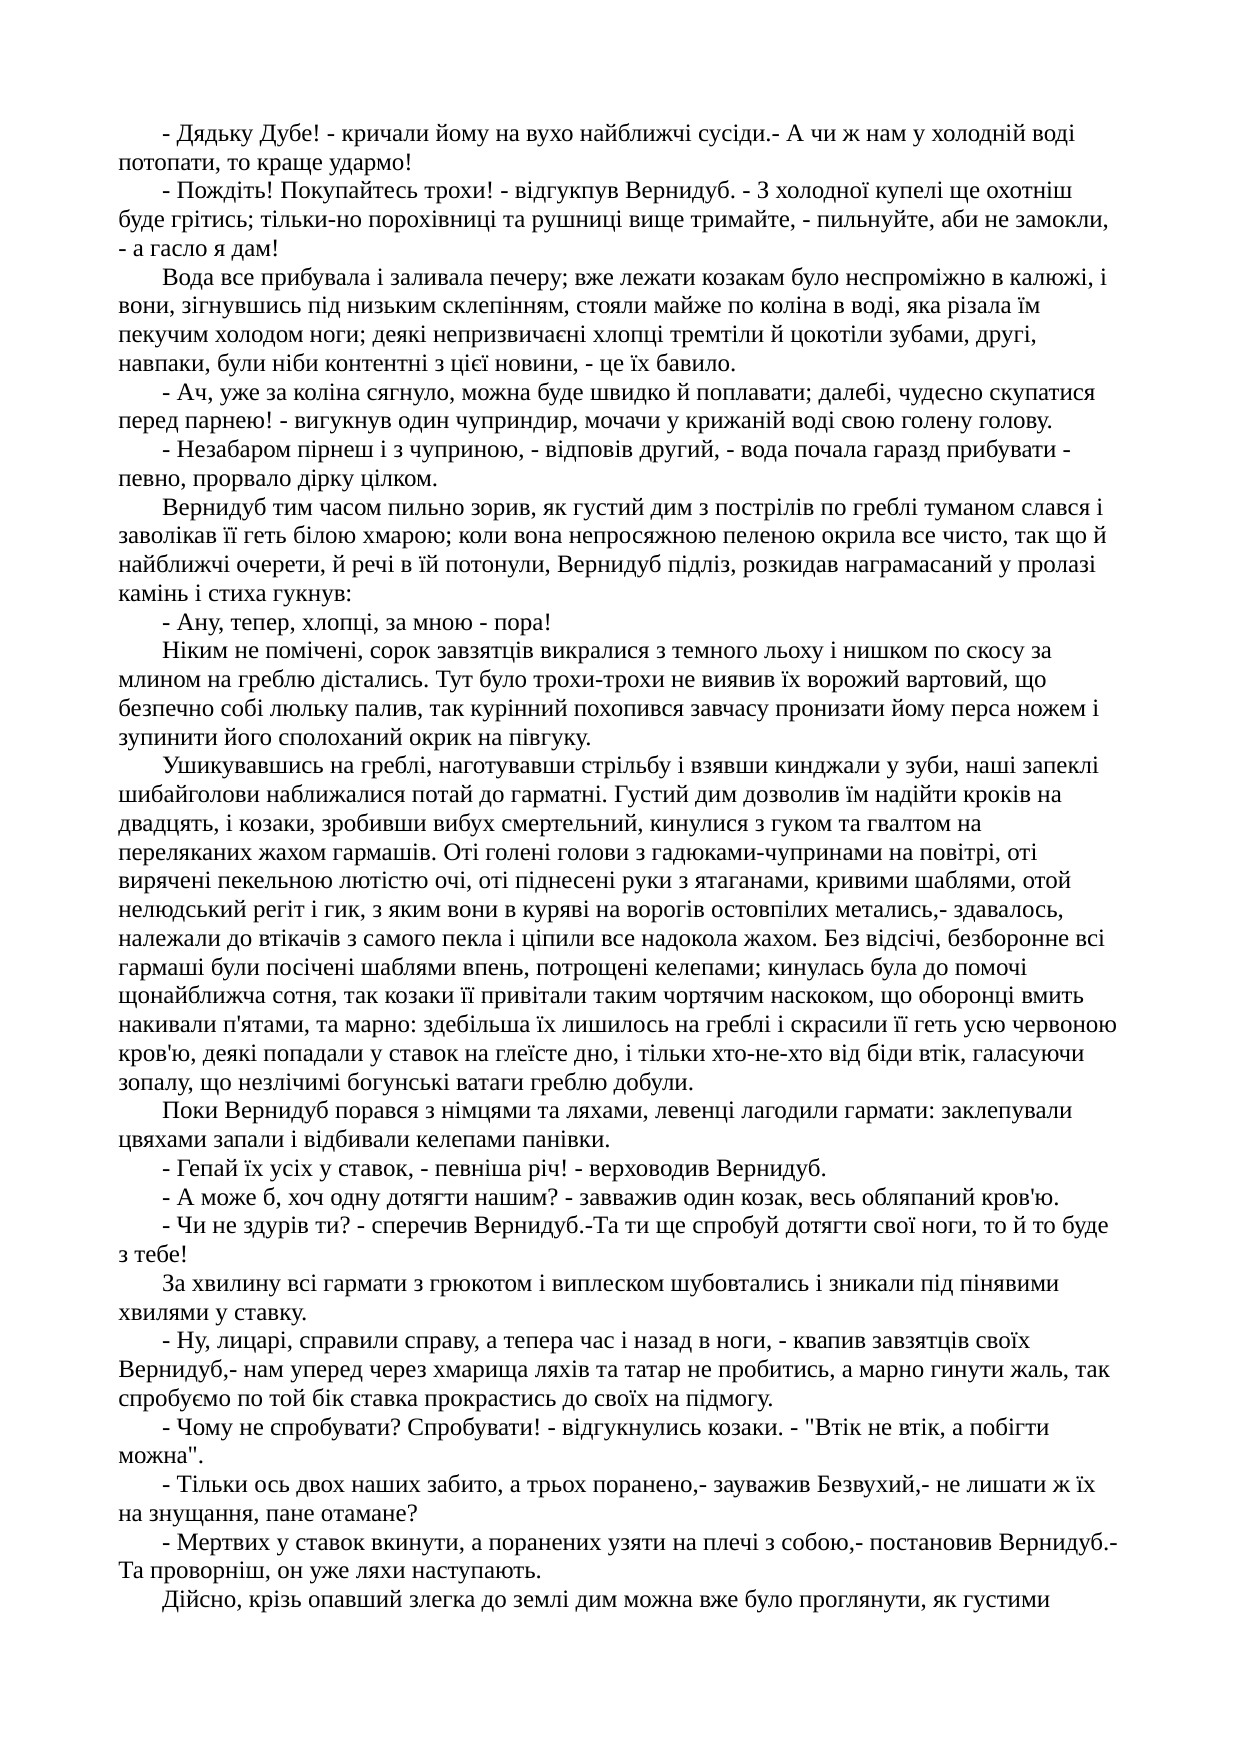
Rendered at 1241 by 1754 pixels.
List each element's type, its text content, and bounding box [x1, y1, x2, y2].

text - Незабаром пірнеш і з чуприною, - відповів другий, - вода почала гаразд прибувати - певно, прорвало дірку цілком. [118, 434, 1122, 492]
text - Чи не здурів ти? - сперечив Вернидуб.-Та ти ще спробуй дотягти свої ноги, то й то буде з тебе! [118, 1211, 1122, 1268]
text - Дядьку Дубе! - кричали йому на вухо найближчі сусіди.- А чи ж нам у холодній воді потопати, то краще удармо! [118, 118, 1122, 176]
text - Гепай їх усіх у ставок, - певніша річ! - верховодив Вернидуб. [118, 1153, 1122, 1182]
text Ніким не помічені, сорок завзятців викралися з темного льоху і нишком по скосу за млином на греблю дістались. Тут було трохи-трохи не виявив їх ворожий вартовий, що безпечно собі люльку палив, так курінний похопився завчасу пронизати йому перса ножем і зупинити його сполоханий окрик на півгуку. [118, 636, 1122, 751]
text Дійсно, крізь опавший злегка до землі дим можна вже було проглянути, як густими [118, 1584, 1122, 1613]
text - Ну, лицарі, справили справу, а тепера час і назад в ноги, - квапив завзятців своїх Вернидуб,- нам уперед через хмарища ляхів та татар не пробитись, а марно гинути жаль, так спробуємо по той бік ставка прокрастись до своїх на підмогу. [118, 1326, 1122, 1412]
text - Чому не спробувати? Спробувати! - відгукнулись козаки. - "Втік не втік, а побігти можна". [118, 1412, 1122, 1469]
text Вернидуб тим часом пильно зорив, як густий дим з пострілів по греблі туманом слався і заволікав її геть білою хмарою; коли вона непросяжною пеленою окрила все чисто, так що й найближчі очерети, й речі в їй потонули, Вернидуб підліз, розкидав награмасаний у пролазі камінь і стиха гукнув: [118, 492, 1122, 607]
text Ушикувавшись на греблі, наготувавши стрільбу і взявши кинджали у зуби, наші запеклі шибайголови наближалися потай до гарматні. Густий дим дозволив їм надійти кроків на двадцять, і козаки, зробивши вибух смертельний, кинулися з гуком та гвалтом на переляканих жахом гармашів. Оті голені голови з гадюками-чупринами на повітрі, оті вирячені пекельною лютістю очі, оті піднесені руки з ятаганами, кривими шаблями, отой нелюдський регіт і гик, з яким вони в куряві на ворогів остовпілих метались,- здавалось, належали до втікачів з самого пекла і ціпили все надокола жахом. Без відсічі, безборонне всі гармаші були посічені шаблями впень, потрощені келепами; кинулась була до помочі щонайближча сотня, так козаки її привітали таким чортячим наскоком, що оборонці вмить накивали п'ятами, та марно: здебільша їх лишилось на греблі і скрасили її геть усю червоною кров'ю, деякі попадали у ставок на глеїсте дно, і тільки хто-не-хто від біди втік, галасуючи зопалу, що незлічимі богунські ватаги греблю добули. [118, 751, 1122, 1096]
text - Ач, уже за коліна сягнуло, можна буде швидко й поплавати; далебі, чудесно скупатися перед парнею! - вигукнув один чуприндир, мочачи у крижаній воді свою голену голову. [118, 377, 1122, 434]
text Вода все прибувала і заливала печеру; вже лежати козакам було неспроміжно в калюжі, і вони, зігнувшись під низьким склепінням, стояли майже по коліна в воді, яка різала їм пекучим холодом ноги; деякі непризвичаєні хлопці тремтіли й цокотіли зубами, другі, навпаки, були ніби контентні з цієї новини, - це їх бавило. [118, 262, 1122, 377]
text - Ану, тепер, хлопці, за мною - пора! [118, 607, 1122, 636]
text Поки Вернидуб порався з німцями та ляхами, левенці лагодили гармати: заклепували цвяхами запали і відбивали келепами панівки. [118, 1096, 1122, 1153]
text - А може б, хоч одну дотягти нашим? - завважив один козак, весь обляпаний кров'ю. [118, 1182, 1122, 1211]
text - Тільки ось двох наших забито, а трьох поранено,- зауважив Безвухий,- не лишати ж їх на знущання, пане отамане? [118, 1469, 1122, 1527]
text За хвилину всі гармати з грюкотом і виплеском шубовтались і зникали під пінявими хвилями у ставку. [118, 1268, 1122, 1326]
text - Мертвих у ставок вкинути, а поранених узяти на плечі з собою,- постановив Вернидуб.- Та проворніш, он уже ляхи наступають. [118, 1527, 1122, 1584]
text - Пождіть! Покупайтесь трохи! - відгукпув Вернидуб. - З холодної купелі ще охотніш буде грітись; тільки-но порохівниці та рушниці вище тримайте, - пильнуйте, аби не замокли, - а гасло я дам! [118, 176, 1122, 262]
